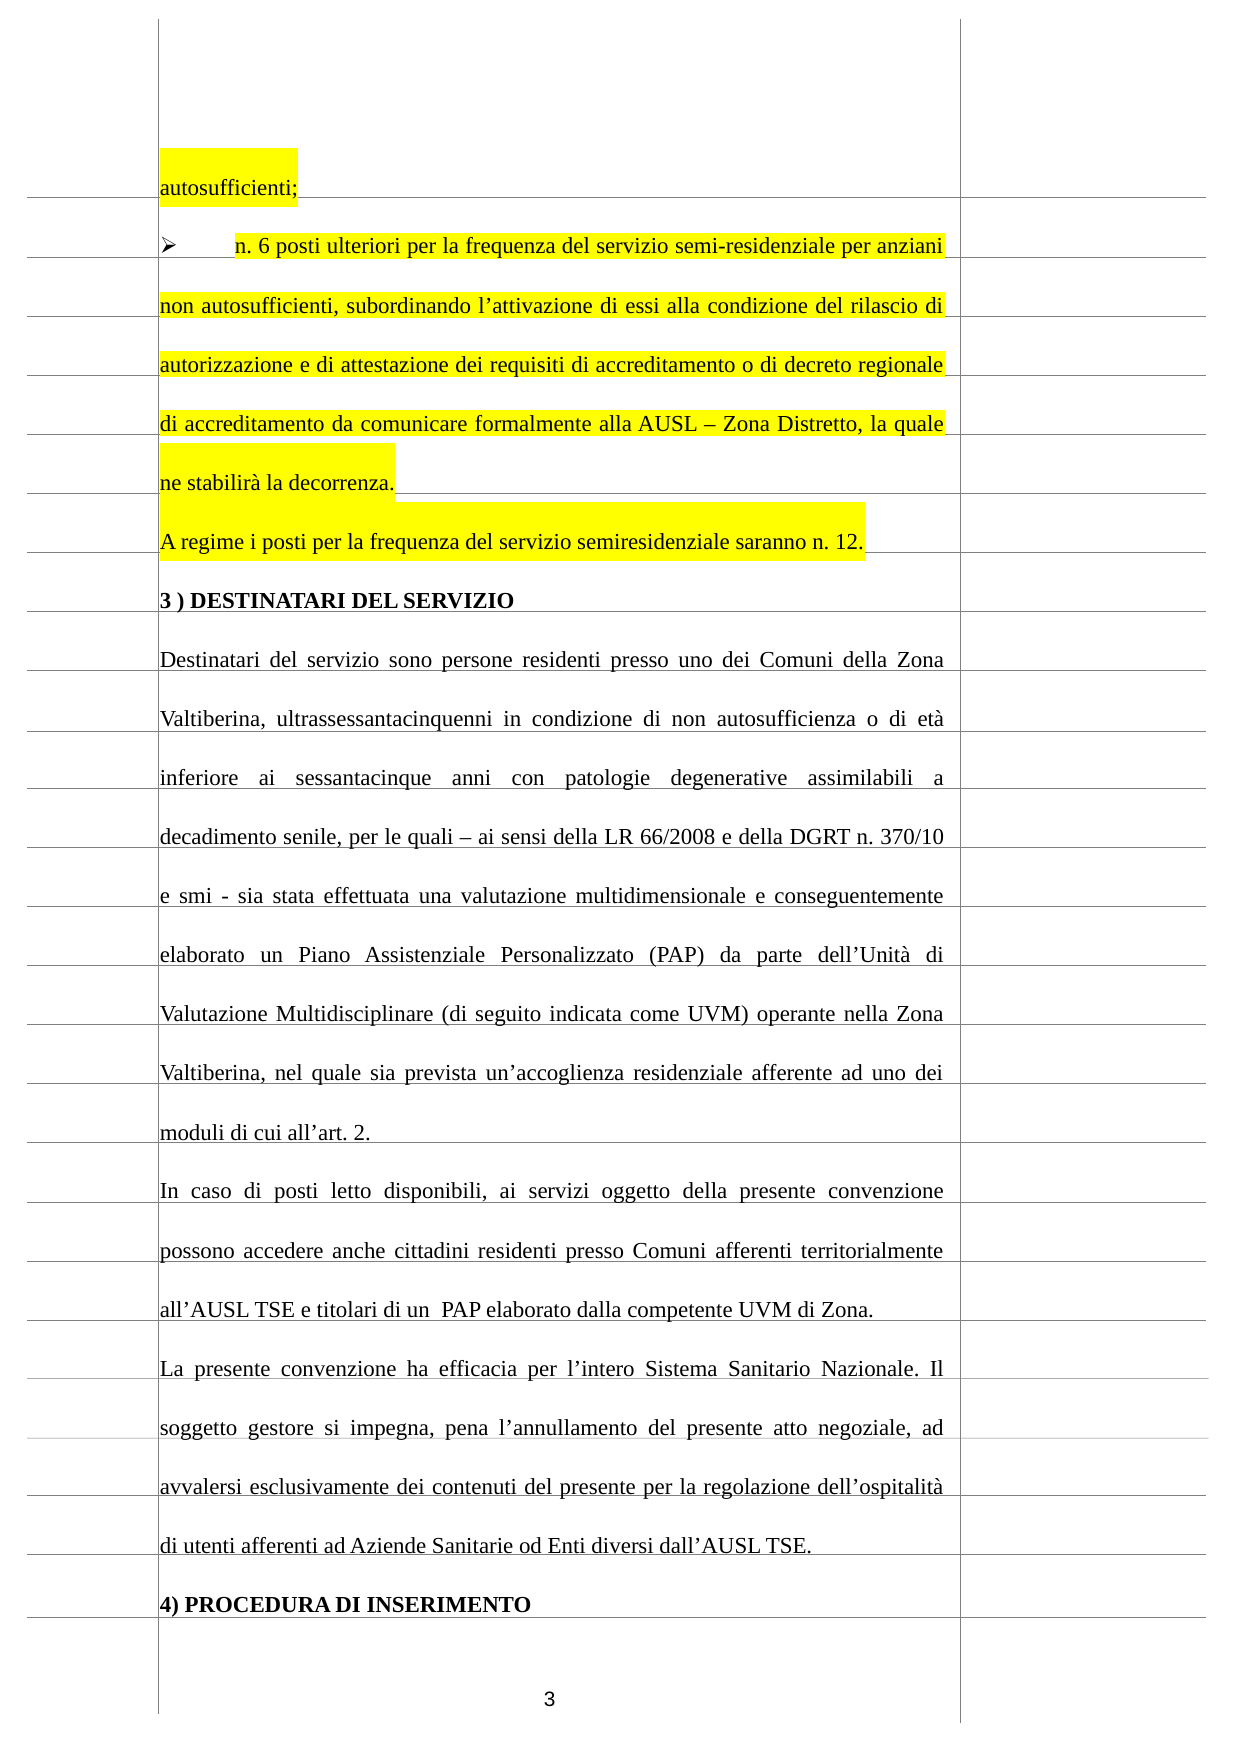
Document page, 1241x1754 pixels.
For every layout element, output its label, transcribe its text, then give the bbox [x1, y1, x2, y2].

text possono accedere anche cittadini residenti presso Comuni afferenti territorialmente [159, 1203, 945, 1261]
text 4) PROCEDURA DI INSERIMENTO [159, 1565, 945, 1617]
text 3 ) DESTINATARI DEL SERVIZIO [159, 561, 945, 611]
text decadimento senile, per le quali – ai sensi della LR 66/2008 e della DGRT n. 370/10 [159, 789, 945, 847]
text In caso di posti letto disponibili, ai servizi oggetto della presente convenzione [159, 1152, 945, 1202]
text moduli di cui all’art. 2. [159, 1084, 945, 1142]
text Valutazione Multidisciplinare (di seguito indicata come UVM) operante nella Zona [159, 966, 945, 1024]
text [159, 1321, 945, 1329]
text Valtiberina, ultrassessantacinquenni in condizione di non autosufficienza o di età [159, 671, 945, 731]
text di utenti afferenti ad Aziende Sanitarie od Enti diversi dall’AUSL TSE. [159, 1496, 945, 1554]
text Valtiberina, nel quale sia prevista un’accoglienza residenziale afferente ad uno dei [159, 1025, 945, 1083]
text soggetto gestore si impegna, pena l’annullamento del presente atto negoziale, ad [159, 1379, 945, 1437]
list non autosufficienti, subordinando l’attivazione di essi alla condizione del rilascio di [159, 258, 945, 316]
list A regime i posti per la frequenza del servizio semiresidenziale saranno n. 12. [159, 502, 945, 552]
text inferiore ai sessantacinque anni con patologie degenerative assimilabili a [159, 732, 945, 788]
text [159, 612, 945, 620]
list ne stabilirà la decorrenza. [159, 435, 945, 493]
text [159, 1555, 945, 1565]
list [159, 198, 945, 207]
text elaborato un Piano Assistenziale Personalizzato (PAP) da parte dell’Unità di [159, 907, 945, 965]
text e smi - sia stata effettuata una valutazione multidimensionale e conseguentemente [159, 848, 945, 906]
text all’AUSL TSE e titolari di un PAP elaborato dalla competente UVM di Zona. [159, 1262, 945, 1320]
text Destinatari del servizio sono persone residenti presso uno dei Comuni della Zona [159, 620, 945, 670]
list autorizzazione e di attestazione dei requisiti di accreditamento o di decreto regionale [159, 317, 945, 375]
list n. 6 posti ulteriori per la frequenza del servizio semi-residenziale per anziani [159, 207, 945, 257]
text avvalersi esclusivamente dei contenuti del presente per la regolazione dell’ospitalità [159, 1439, 945, 1495]
list di accreditamento da comunicare formalmente alla AUSL – Zona Distretto, la quale [159, 376, 945, 434]
text La presente convenzione ha efficacia per l’intero Sistema Sanitario Nazionale. Il [159, 1329, 945, 1378]
list [159, 553, 945, 561]
list autosufficienti; [159, 148, 945, 197]
text [159, 1618, 945, 1624]
